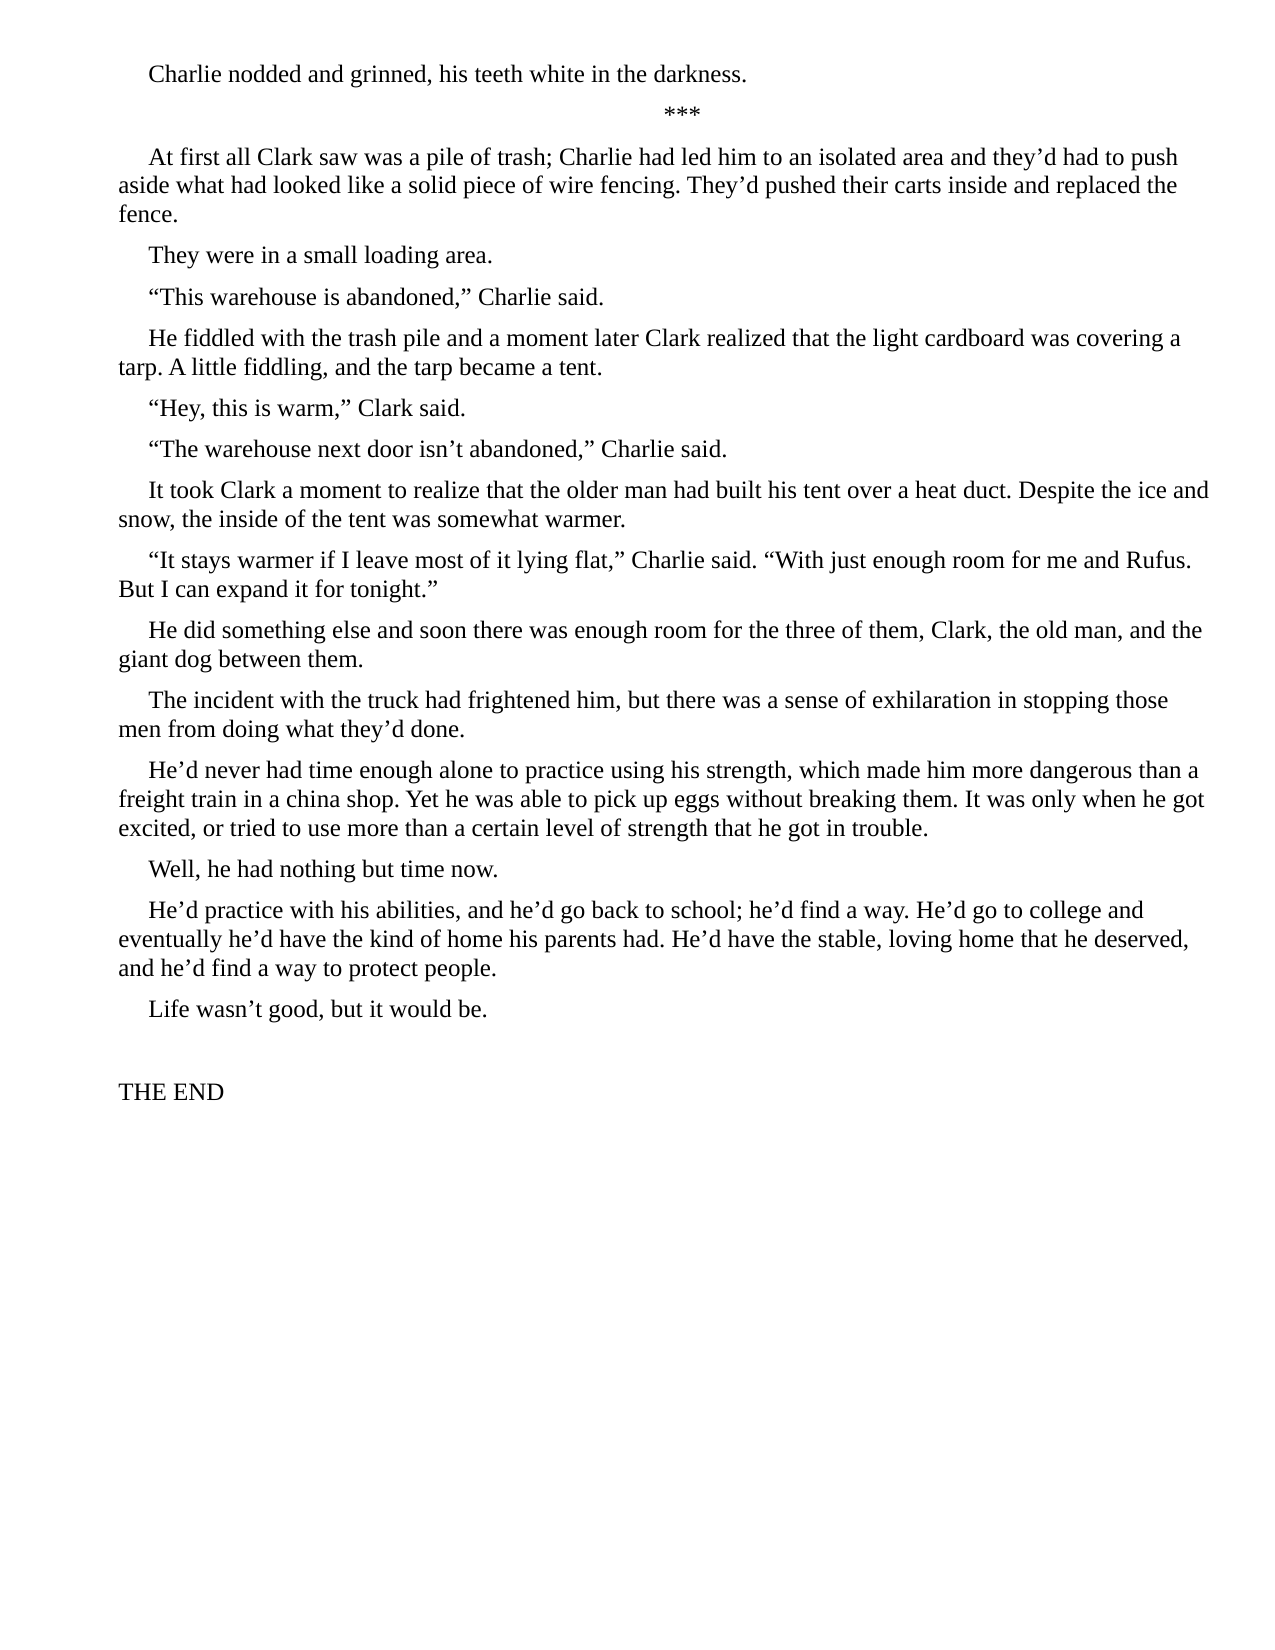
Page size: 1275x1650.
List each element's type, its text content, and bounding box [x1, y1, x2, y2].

text “It stays warmer if I leave most of it lying flat,” Charlie said. “With just enough room for me and Rufus. But I can expand it for tonight.” [118, 545, 1216, 603]
text “The warehouse next door isn’t abandoned,” Charlie said. [118, 434, 1216, 463]
text “This warehouse is abandoned,” Charlie said. [118, 282, 1216, 310]
text Well, he had nothing but time now. [118, 854, 1216, 883]
text He’d never had time enough alone to practice using his strength, which made him more dangerous than a freight train in a china shop. Yet he was able to pick up eggs without breaking them. It was only when he got excited, or tried to use more than a certain level of strength that he got in trouble. [118, 755, 1216, 842]
text The incident with the truck had frightened him, but there was a sense of exhilaration in stopping those men from doing what they’d done. [118, 685, 1216, 743]
text He’d practice with his abilities, and he’d go back to school; he’d find a way. He’d go to college and eventually he’d have the kind of home his parents had. He’d have the stable, loving home that he deserved, and he’d find a way to protect people. [118, 895, 1216, 982]
text THE END [118, 1077, 1216, 1105]
text At first all Clark saw was a pile of trash; Charlie had led him to an isolated area and they’d had to push aside what had looked like a solid piece of wire fencing. They’d pushed their carts inside and replaced the fence. [118, 142, 1216, 228]
text He did something else and soon there was enough room for the three of them, Clark, the old man, and the giant dog between them. [118, 615, 1216, 673]
text Charlie nodded and grinned, his teeth white in the darkness. [118, 59, 1216, 88]
text They were in a small loading area. [118, 240, 1216, 269]
text Life wasn’t good, but it would be. [118, 994, 1216, 1023]
text *** [118, 100, 1216, 129]
text He fiddled with the trash pile and a moment later Clark realized that the light cardboard was covering a tarp. A little fiddling, and the tarp became a tent. [118, 323, 1216, 380]
text It took Clark a moment to realize that the older man had built his tent over a heat duct. Despite the ice and snow, the inside of the tent was somewhat warmer. [118, 475, 1216, 533]
text “Hey, this is warm,” Clark said. [118, 393, 1216, 422]
